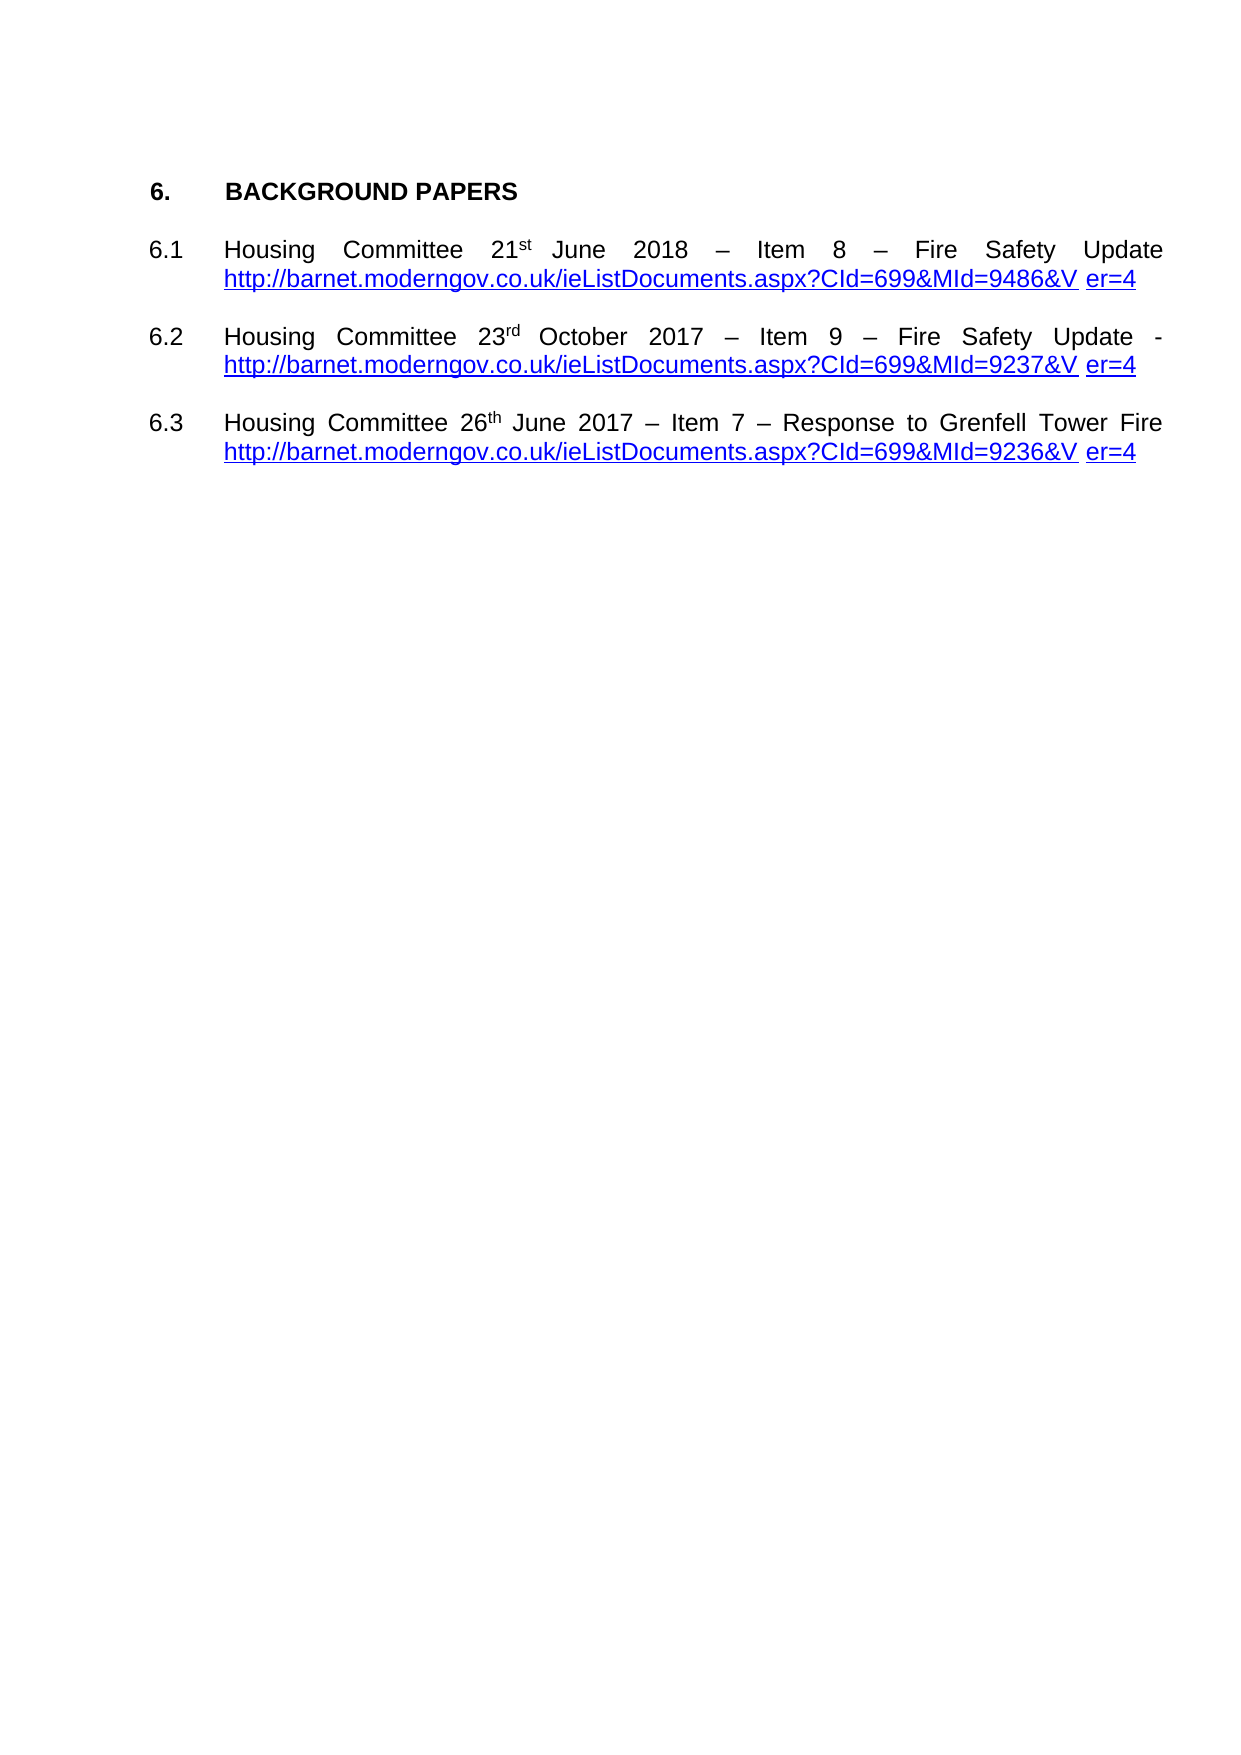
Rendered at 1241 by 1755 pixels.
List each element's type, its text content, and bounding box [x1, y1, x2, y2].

list Housing Committee 26th June 2017 – Item 7 – Response to Grenfell Tower Fire http://barnet.moderngov.co.uk/ieListDocuments.aspx?CId=699&MId=9236&V er=4 [149, 408, 1163, 466]
list Housing Committee 23rd October 2017 – Item 9 – Fire Safety Update - http://barnet.moderngov.co.uk/ieListDocuments.aspx?CId=699&MId=9237&V er=4 [149, 321, 1163, 379]
subtitle BACKGROUND PAPERS [150, 177, 1163, 206]
list Housing Committee 21st June 2018 – Item 8 – Fire Safety Update http://barnet.moderngov.co.uk/ieListDocuments.aspx?CId=699&MId=9486&V er=4 [149, 234, 1163, 292]
